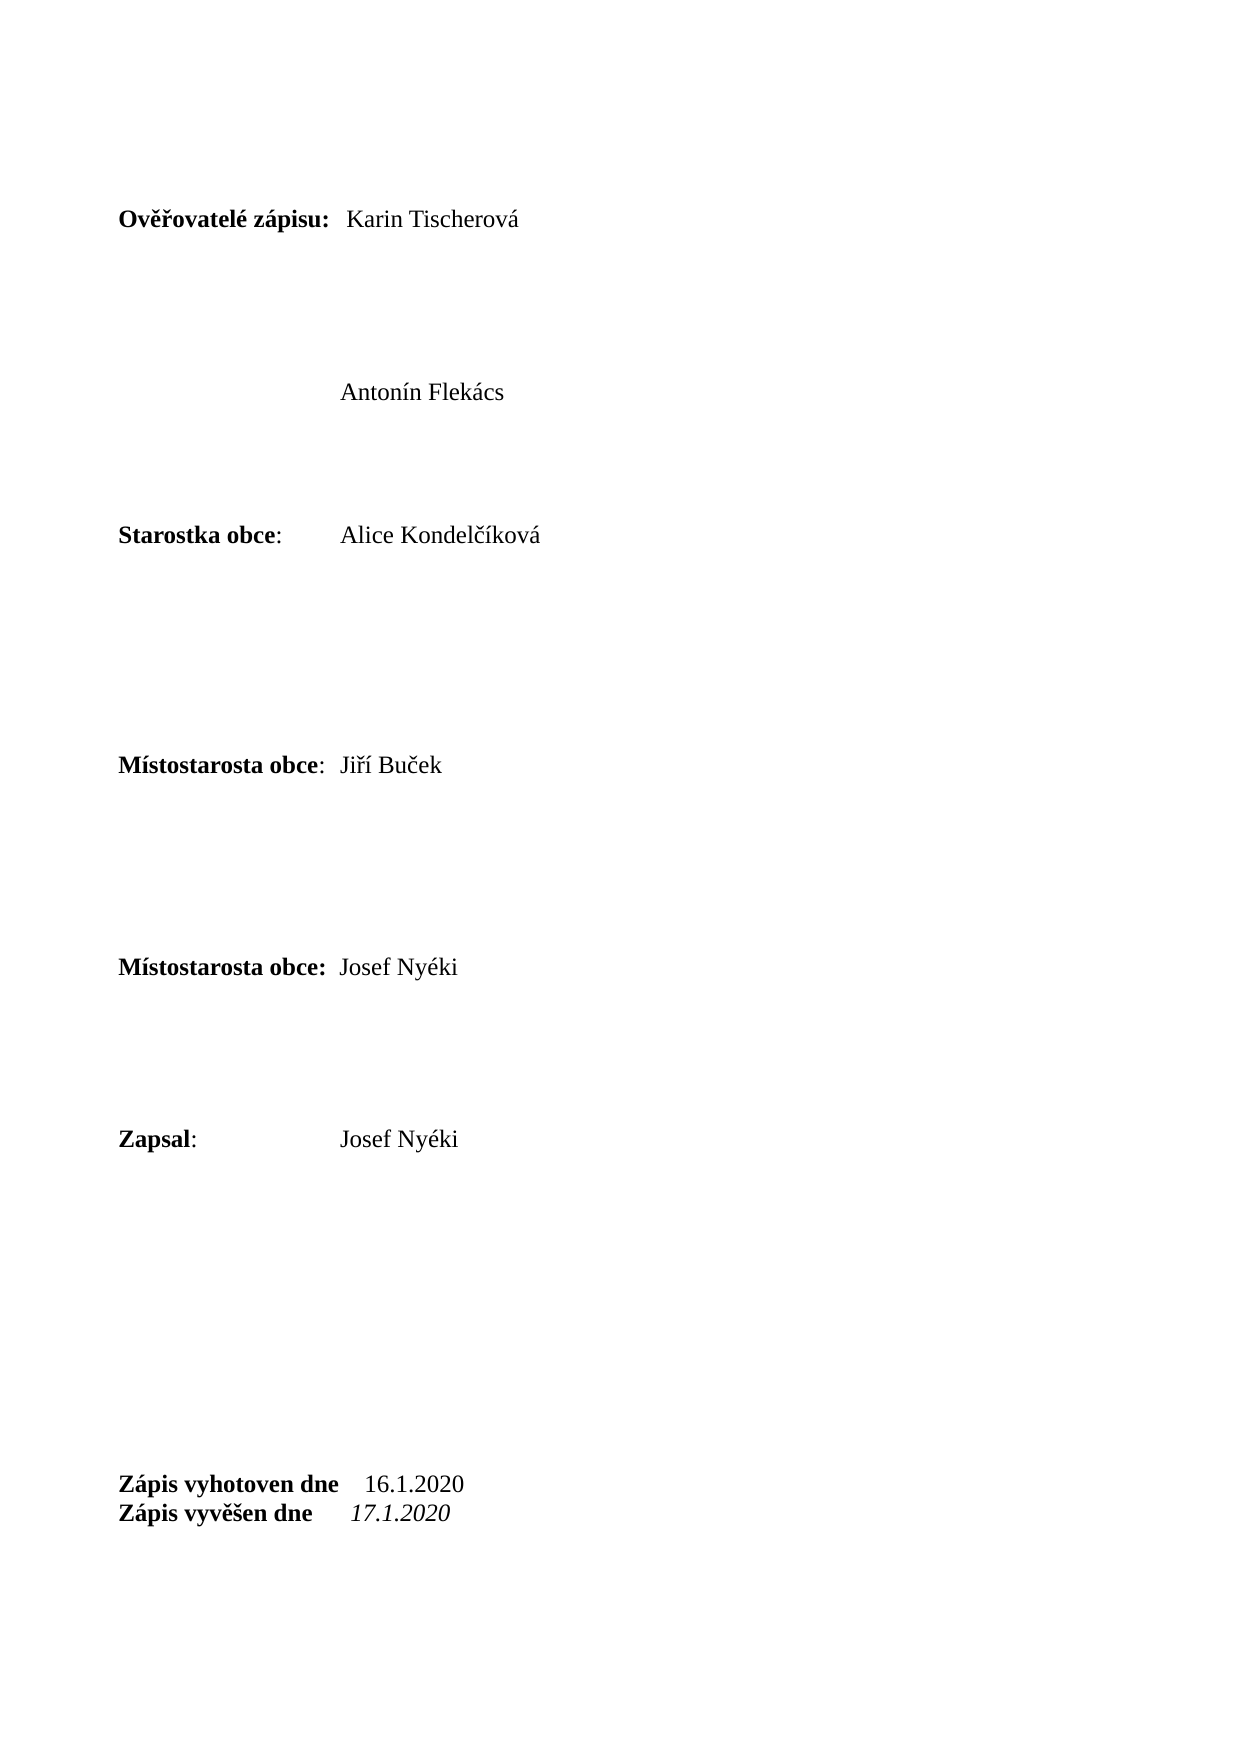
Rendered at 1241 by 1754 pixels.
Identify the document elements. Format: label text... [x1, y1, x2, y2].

text Starostka obce: Alice Kondelčíková [118, 521, 1122, 549]
text Zápis vyhotoven dne 16.1.2020 [118, 1469, 1122, 1498]
text Místostarosta obce: Josef Nyéki [118, 952, 1122, 981]
text Antonín Flekács [118, 377, 1122, 406]
text Zápis vyvěšen dne 17.1.2020 [118, 1498, 1122, 1527]
text Ověřovatelé zápisu: Karin Tischerová [118, 204, 1122, 233]
text Zapsal: Josef Nyéki [118, 1124, 1122, 1153]
text Místostarosta obce: Jiří Buček [118, 751, 1122, 779]
